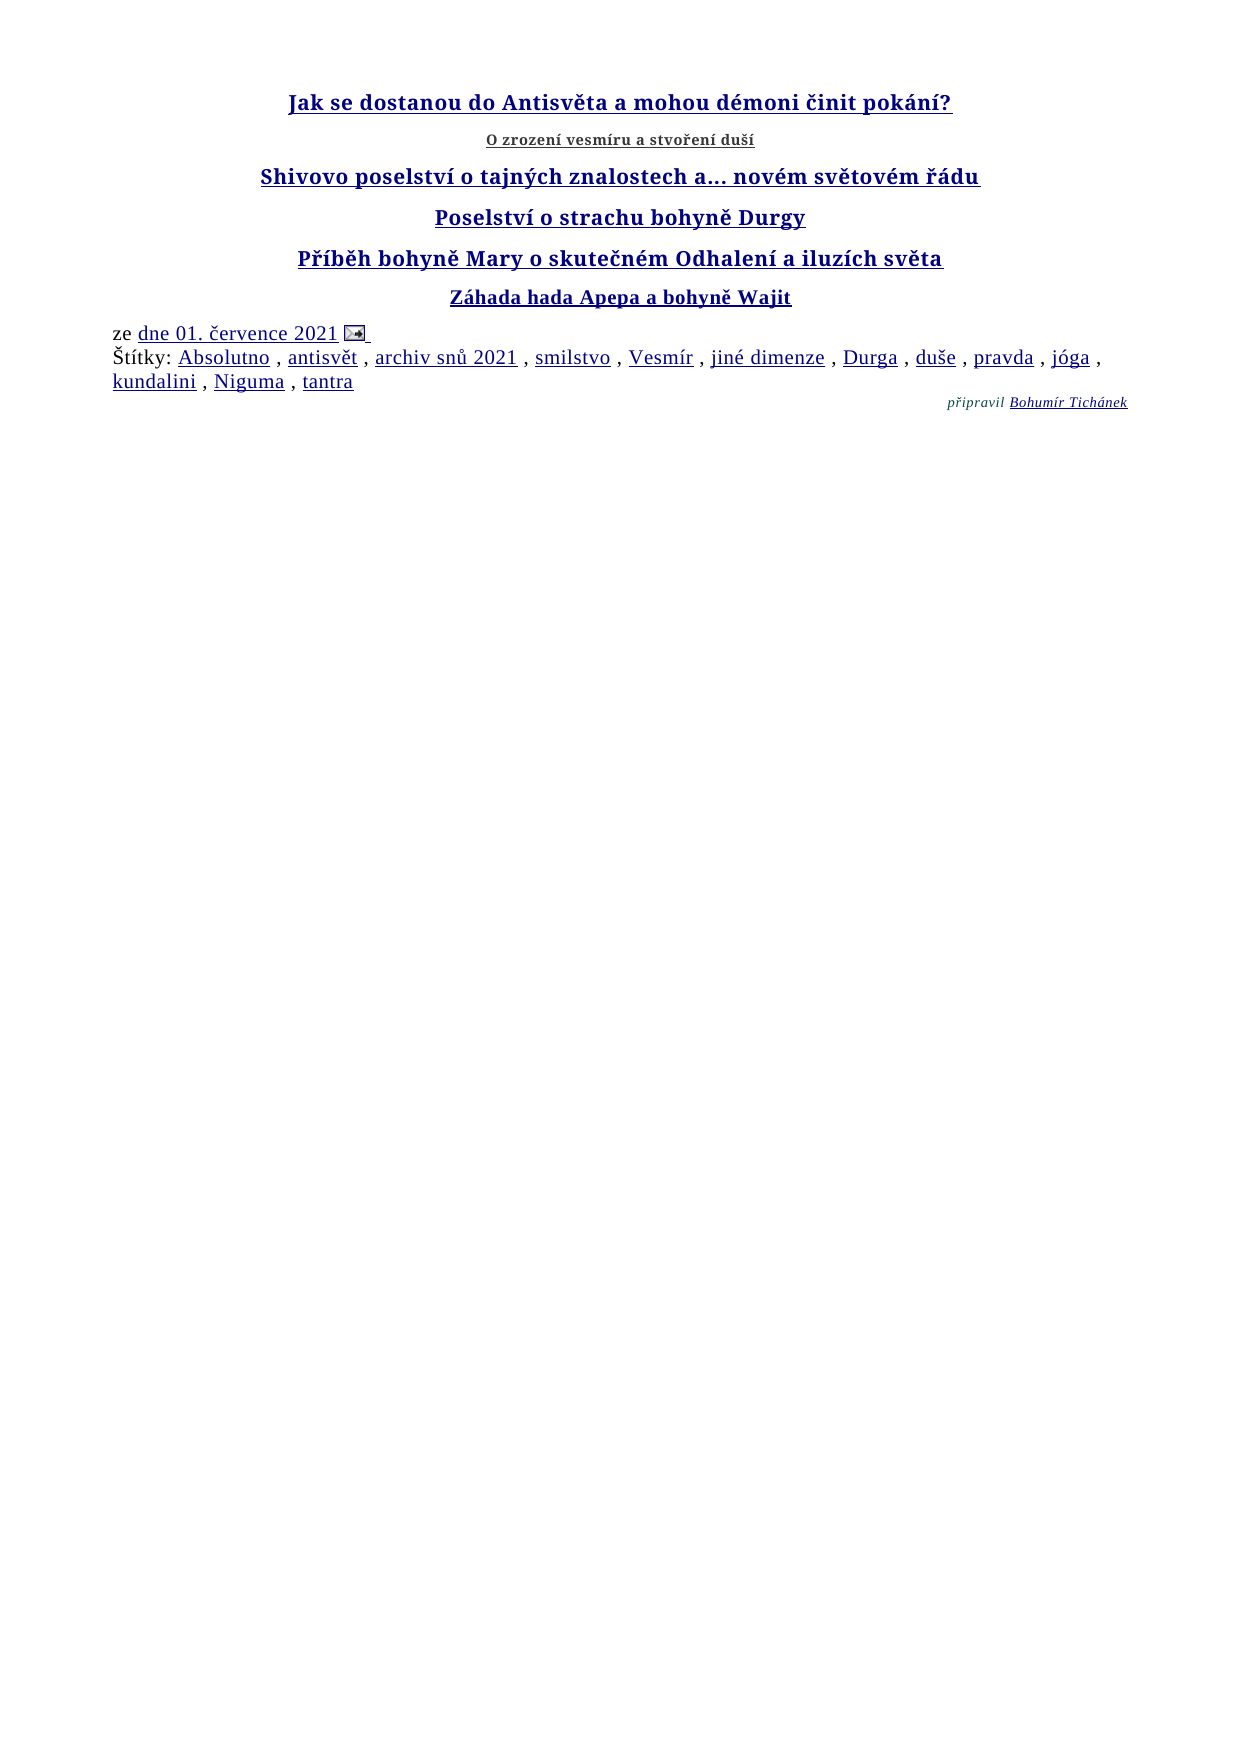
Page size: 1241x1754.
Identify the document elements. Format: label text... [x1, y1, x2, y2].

text připravil Bohumír Tichánek [112, 393, 1128, 410]
picture [345, 326, 364, 340]
text Záhada hada Apepa a bohyně Wajit [112, 285, 1128, 309]
text Štítky: Absolutno , antisvět , archiv snů 2021 , smilstvo , Vesmír , jiné dimenze , Durga , duše , pravda , jóga , kundalini , Niguma , tantra [112, 345, 1128, 393]
text ze dne 01. července 2021 [112, 321, 1128, 345]
text O zrození vesmíru a stvoření duší [112, 129, 1128, 149]
text Příběh bohyně Mary o skutečném Odhalení a iluzích světa [112, 244, 1128, 272]
text Poselství o strachu bohyně Durgy [112, 203, 1128, 231]
text Jak se dostanou do Antisvěta a mohou démoni činit pokání? [112, 88, 1128, 117]
text Shivovo poselství o tajných znalostech a... novém světovém řádu [112, 162, 1128, 190]
